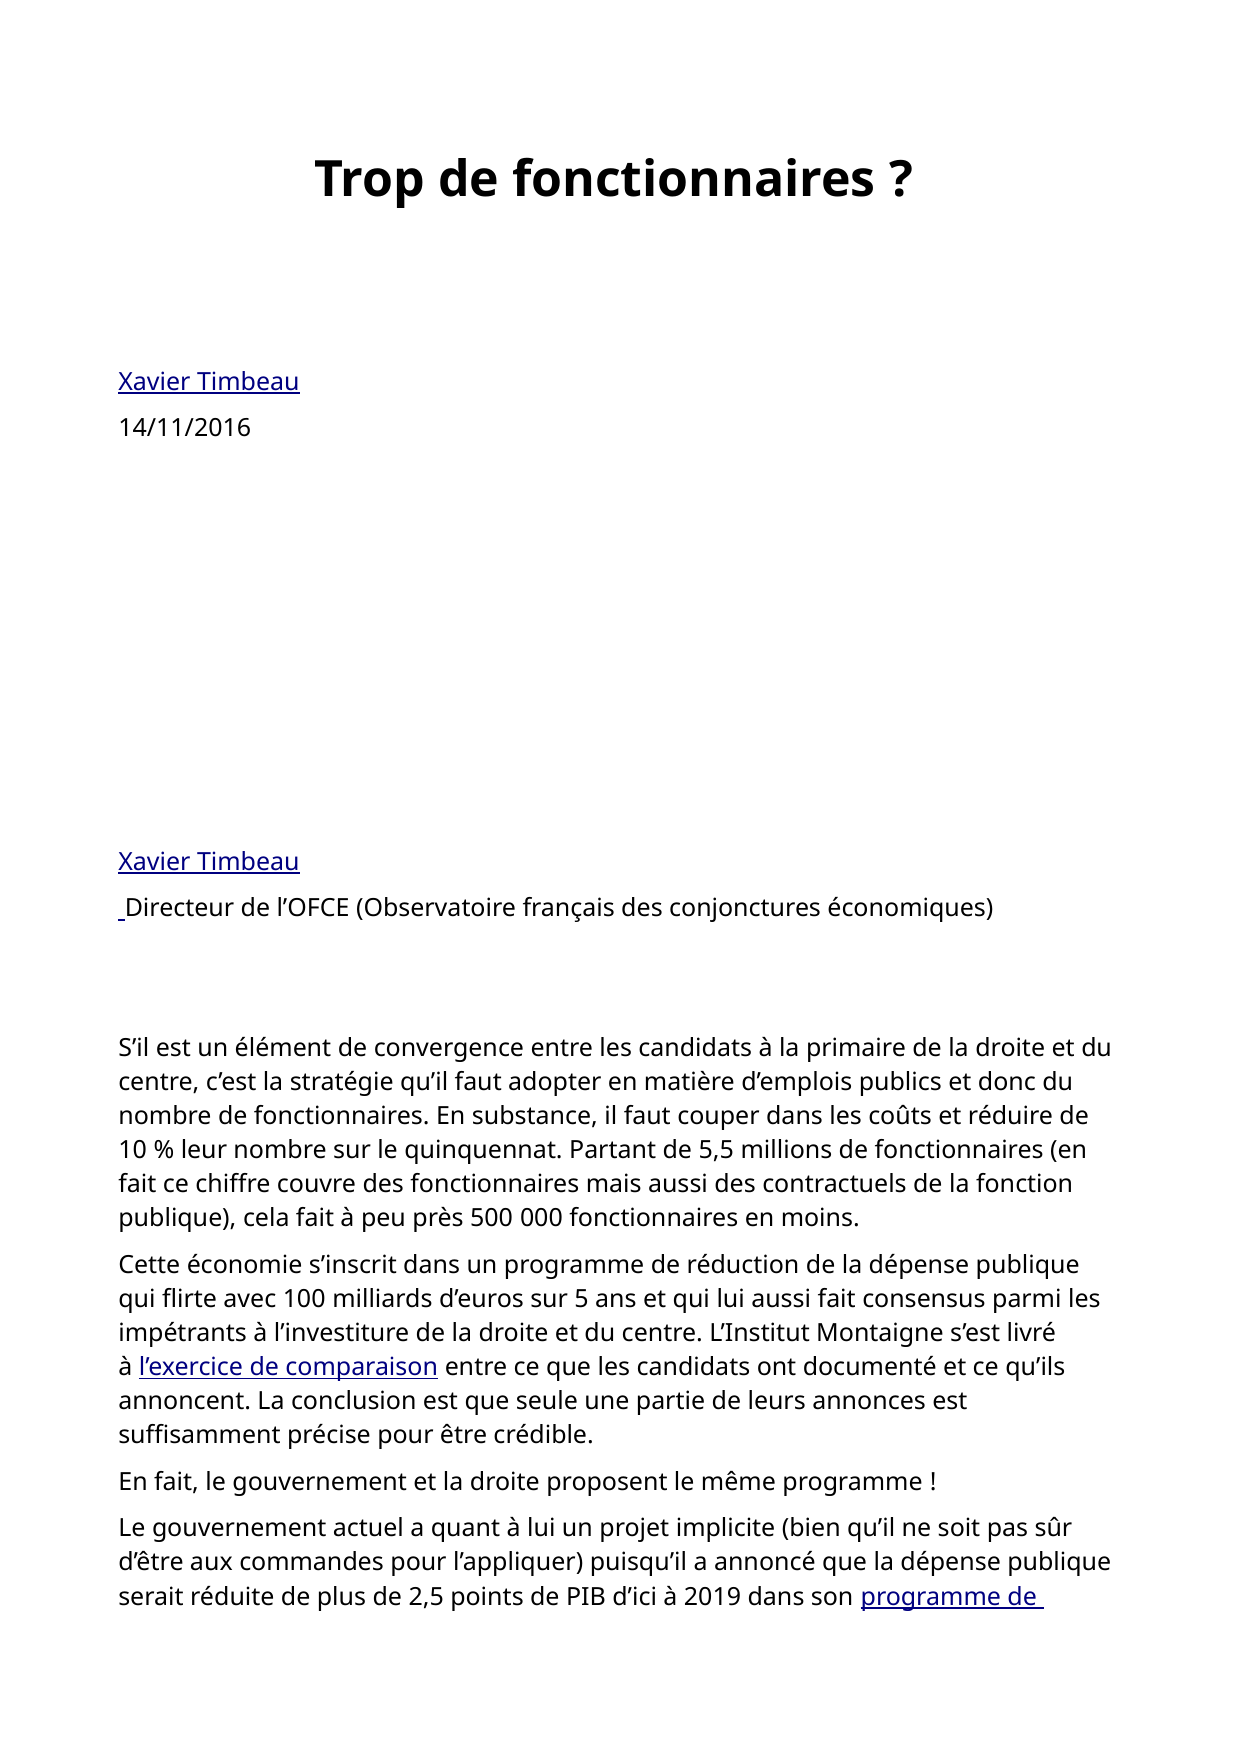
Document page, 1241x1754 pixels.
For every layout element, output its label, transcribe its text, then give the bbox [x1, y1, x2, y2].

text Directeur de l’OFCE (Observatoire français des conjonctures économiques) [118, 890, 1122, 924]
text 14/11/2016 [118, 410, 1122, 444]
text Cette économie s’inscrit dans un programme de réduction de la dépense publique qui flirte avec 100 milliards d’euros sur 5 ans et qui lui aussi fait consensus parmi les impétrants à l’investiture de la droite et du centre. L’Institut Montaigne s’est livré à l’exercice de comparaison entre ce que les candidats ont documenté et ce qu’ils annoncent. La conclusion est que seule une partie de leurs annonces est suffisamment précise pour être crédible. [118, 1247, 1122, 1451]
text S’il est un élément de convergence entre les candidats à la primaire de la droite et du centre, c’est la stratégie qu’il faut adopter en matière d’emplois publics et donc du nombre de fonctionnaires. En substance, il faut couper dans les coûts et réduire de 10 % leur nombre sur le quinquennat. Partant de 5,5 millions de fonctionnaires (en fait ce chiffre couvre des fonctionnaires mais aussi des contractuels de la fonction publique), cela fait à peu près 500 000 fonctionnaires en moins. [118, 1030, 1122, 1234]
subtitle Trop de fonctionnaires ? [118, 143, 1122, 211]
text Xavier Timbeau [118, 843, 1122, 877]
text Xavier Timbeau [118, 363, 1122, 397]
text Le gouvernement actuel a quant à lui un projet implicite (bien qu’il ne soit pas sûr d’être aux commandes pour l’appliquer) puisqu’il a annoncé que la dépense publique serait réduite de plus de 2,5 points de PIB d’ici à 2019 dans son programme de [118, 1510, 1122, 1612]
text En fait, le gouvernement et la droite proposent le même programme ! [118, 1463, 1122, 1497]
